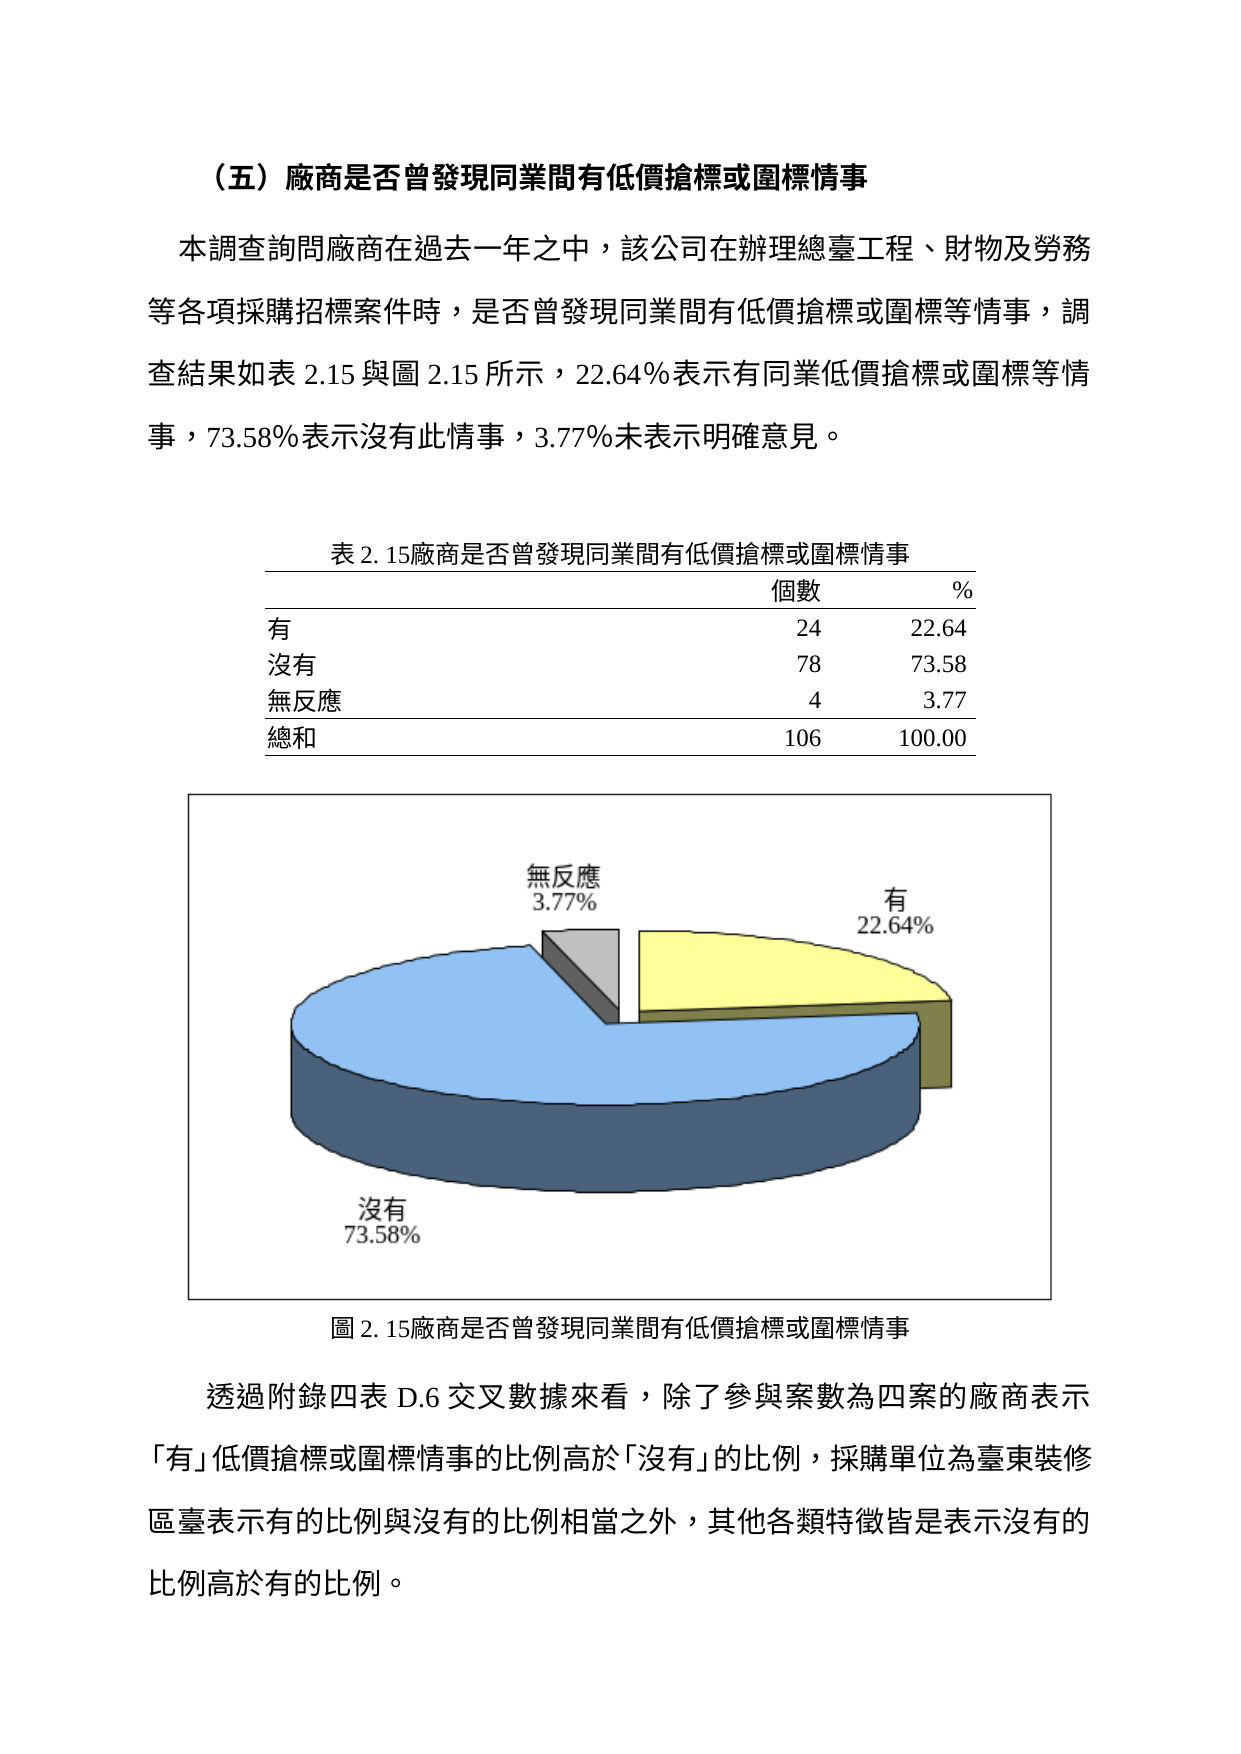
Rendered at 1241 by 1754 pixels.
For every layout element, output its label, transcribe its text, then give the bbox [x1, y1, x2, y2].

table_cell 有 [265, 609, 672, 645]
table_cell 總和 [265, 719, 672, 755]
table_header 個數 [673, 572, 824, 608]
table_cell 無反應 [265, 682, 672, 718]
text 圖2. 15廠商是否曾發現同業間有低價搶標或圍標情事 [148, 1308, 1092, 1345]
table_cell 24 [673, 609, 824, 645]
table_cell 106 [673, 719, 824, 755]
text 表2. 15廠商是否曾發現同業間有低價搶標或圍標情事 [148, 534, 1092, 571]
table_cell 78 [673, 645, 824, 682]
table_cell 沒有 [265, 645, 672, 682]
table_header % [824, 572, 976, 608]
table_cell 4 [673, 682, 824, 718]
table_cell 3.77 [824, 682, 976, 718]
table_cell 73.58 [824, 645, 976, 682]
text 透過附錄四表D.6交叉數據來看，除了參與案數為四案的廠商表示「有」低價搶標或圍標情事的比例高於「沒有」的比例，採購單位為臺東裝修區臺表示有的比例與沒有的比例相當之外，其他各類特徵皆是表示沒有的比例高於有的比例。 [148, 1357, 1092, 1607]
table_cell 100.00 [824, 719, 976, 755]
subtitle （五）廠商是否曾發現同業間有低價搶標或圍標情事 [198, 155, 1092, 197]
table_cell 22.64 [824, 609, 976, 645]
text 本調查詢問廠商在過去一年之中，該公司在辦理總臺工程、財物及勞務等各項採購招標案件時，是否曾發現同業間有低價搶標或圍標等情事，調查結果如表2.15與圖2.15所示，22.64％表示有同業低價搶標或圍標等情事，73.58％表示沒有此情事，3.77％未表示明確意見。 [148, 209, 1092, 459]
table_header [265, 572, 672, 608]
